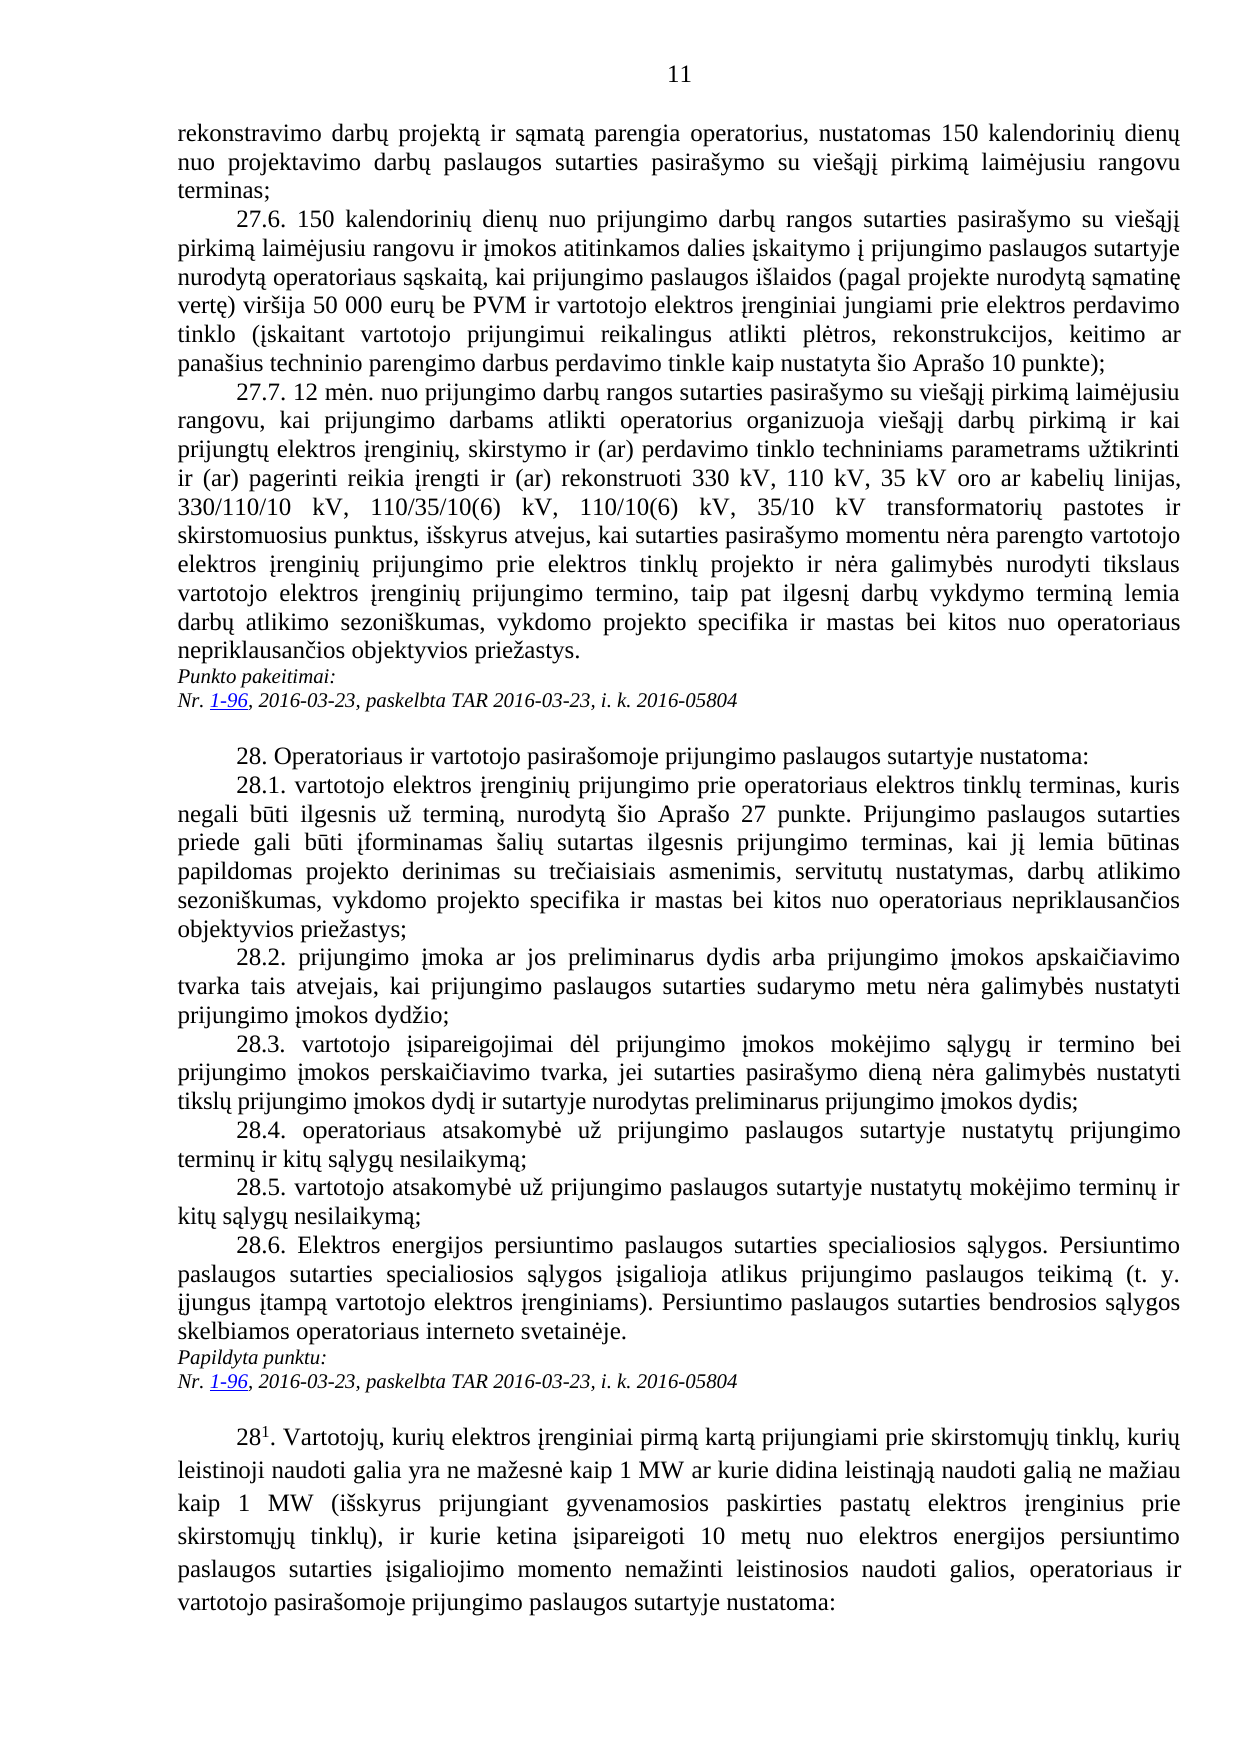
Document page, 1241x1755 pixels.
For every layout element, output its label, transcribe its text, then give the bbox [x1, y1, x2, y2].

text 28.5. vartotojo atsakomybė už prijungimo paslaugos sutartyje nustatytų mokėjimo terminų ir kitų sąlygų nesilaikymą; [177, 1172, 1181, 1230]
text 28.3. vartotojo įsipareigojimai dėl prijungimo įmokos mokėjimo sąlygų ir termino bei prijungimo įmokos perskaičiavimo tvarka, jei sutarties pasirašymo dieną nėra galimybės nustatyti tikslų prijungimo įmokos dydį ir sutartyje nurodytas preliminarus prijungimo įmokos dydis; [177, 1029, 1181, 1115]
text Nr. 1-96, 2016-03-23, paskelbta TAR 2016-03-23, i. k. 2016-05804 [177, 1369, 1181, 1393]
text Punkto pakeitimai: [177, 664, 1181, 688]
text 28.2. prijungimo įmoka ar jos preliminarus dydis arba prijungimo įmokos apskaičiavimo tvarka tais atvejais, kai prijungimo paslaugos sutarties sudarymo metu nėra galimybės nustatyti prijungimo įmokos dydžio; [177, 942, 1181, 1029]
text Papildyta punktu: [177, 1345, 1181, 1369]
text 28.4. operatoriaus atsakomybė už prijungimo paslaugos sutartyje nustatytų prijungimo terminų ir kitų sąlygų nesilaikymą; [177, 1115, 1181, 1172]
text 281. Vartotojų, kurių elektros įrenginiai pirmą kartą prijungiami prie skirstomųjų tinklų, kurių leistinoji naudoti galia yra ne mažesnė kaip 1 MW ar kurie didina leistinąją naudoti galią ne mažiau kaip 1 MW (išskyrus prijungiant gyvenamosios paskirties pastatų elektros įrenginius prie skirstomųjų tinklų), ir kurie ketina įsipareigoti 10 metų nuo elektros energijos persiuntimo paslaugos sutarties įsigaliojimo momento nemažinti leistinosios naudoti galios, operatoriaus ir vartotojo pasirašomoje prijungimo paslaugos sutartyje nustatoma: [177, 1422, 1181, 1616]
text Nr. 1-96, 2016-03-23, paskelbta TAR 2016-03-23, i. k. 2016-05804 [177, 688, 1181, 712]
text rekonstravimo darbų projektą ir sąmatą parengia operatorius, nustatomas 150 kalendorinių dienų nuo projektavimo darbų paslaugos sutarties pasirašymo su viešąjį pirkimą laimėjusiu rangovu terminas; [177, 118, 1181, 204]
text 27.6. 150 kalendorinių dienų nuo prijungimo darbų rangos sutarties pasirašymo su viešąjį pirkimą laimėjusiu rangovu ir įmokos atitinkamos dalies įskaitymo į prijungimo paslaugos sutartyje nurodytą operatoriaus sąskaitą, kai prijungimo paslaugos išlaidos (pagal projekte nurodytą sąmatinę vertę) viršija 50 000 eurų be PVM ir vartotojo elektros įrenginiai jungiami prie elektros perdavimo tinklo (įskaitant vartotojo prijungimui reikalingus atlikti plėtros, rekonstrukcijos, keitimo ar panašius techninio parengimo darbus perdavimo tinkle kaip nustatyta šio Aprašo 10 punkte); [177, 204, 1181, 377]
text 28. Operatoriaus ir vartotojo pasirašomoje prijungimo paslaugos sutartyje nustatoma: [177, 741, 1181, 770]
text 28.1. vartotojo elektros įrenginių prijungimo prie operatoriaus elektros tinklų terminas, kuris negali būti ilgesnis už terminą, nurodytą šio Aprašo 27 punkte. Prijungimo paslaugos sutarties priede gali būti įforminamas šalių sutartas ilgesnis prijungimo terminas, kai jį lemia būtinas papildomas projekto derinimas su trečiaisiais asmenimis, servitutų nustatymas, darbų atlikimo sezoniškumas, vykdomo projekto specifika ir mastas bei kitos nuo operatoriaus nepriklausančios objektyvios priežastys; [177, 770, 1181, 942]
text 27.7. 12 mėn. nuo prijungimo darbų rangos sutarties pasirašymo su viešąjį pirkimą laimėjusiu rangovu, kai prijungimo darbams atlikti operatorius organizuoja viešąjį darbų pirkimą ir kai prijungtų elektros įrenginių, skirstymo ir (ar) perdavimo tinklo techniniams parametrams užtikrinti ir (ar) pagerinti reikia įrengti ir (ar) rekonstruoti 330 kV, 110 kV, 35 kV oro ar kabelių linijas, 330/110/10 kV, 110/35/10(6) kV, 110/10(6) kV, 35/10 kV transformatorių pastotes ir skirstomuosius punktus, išskyrus atvejus, kai sutarties pasirašymo momentu nėra parengto vartotojo elektros įrenginių prijungimo prie elektros tinklų projekto ir nėra galimybės nurodyti tikslaus vartotojo elektros įrenginių prijungimo termino, taip pat ilgesnį darbų vykdymo terminą lemia darbų atlikimo sezoniškumas, vykdomo projekto specifika ir mastas bei kitos nuo operatoriaus nepriklausančios objektyvios priežastys. [177, 377, 1181, 664]
text 28.6. Elektros energijos persiuntimo paslaugos sutarties specialiosios sąlygos. Persiuntimo paslaugos sutarties specialiosios sąlygos įsigalioja atlikus prijungimo paslaugos teikimą (t. y. įjungus įtampą vartotojo elektros įrenginiams). Persiuntimo paslaugos sutarties bendrosios sąlygos skelbiamos operatoriaus interneto svetainėje. [177, 1230, 1181, 1345]
